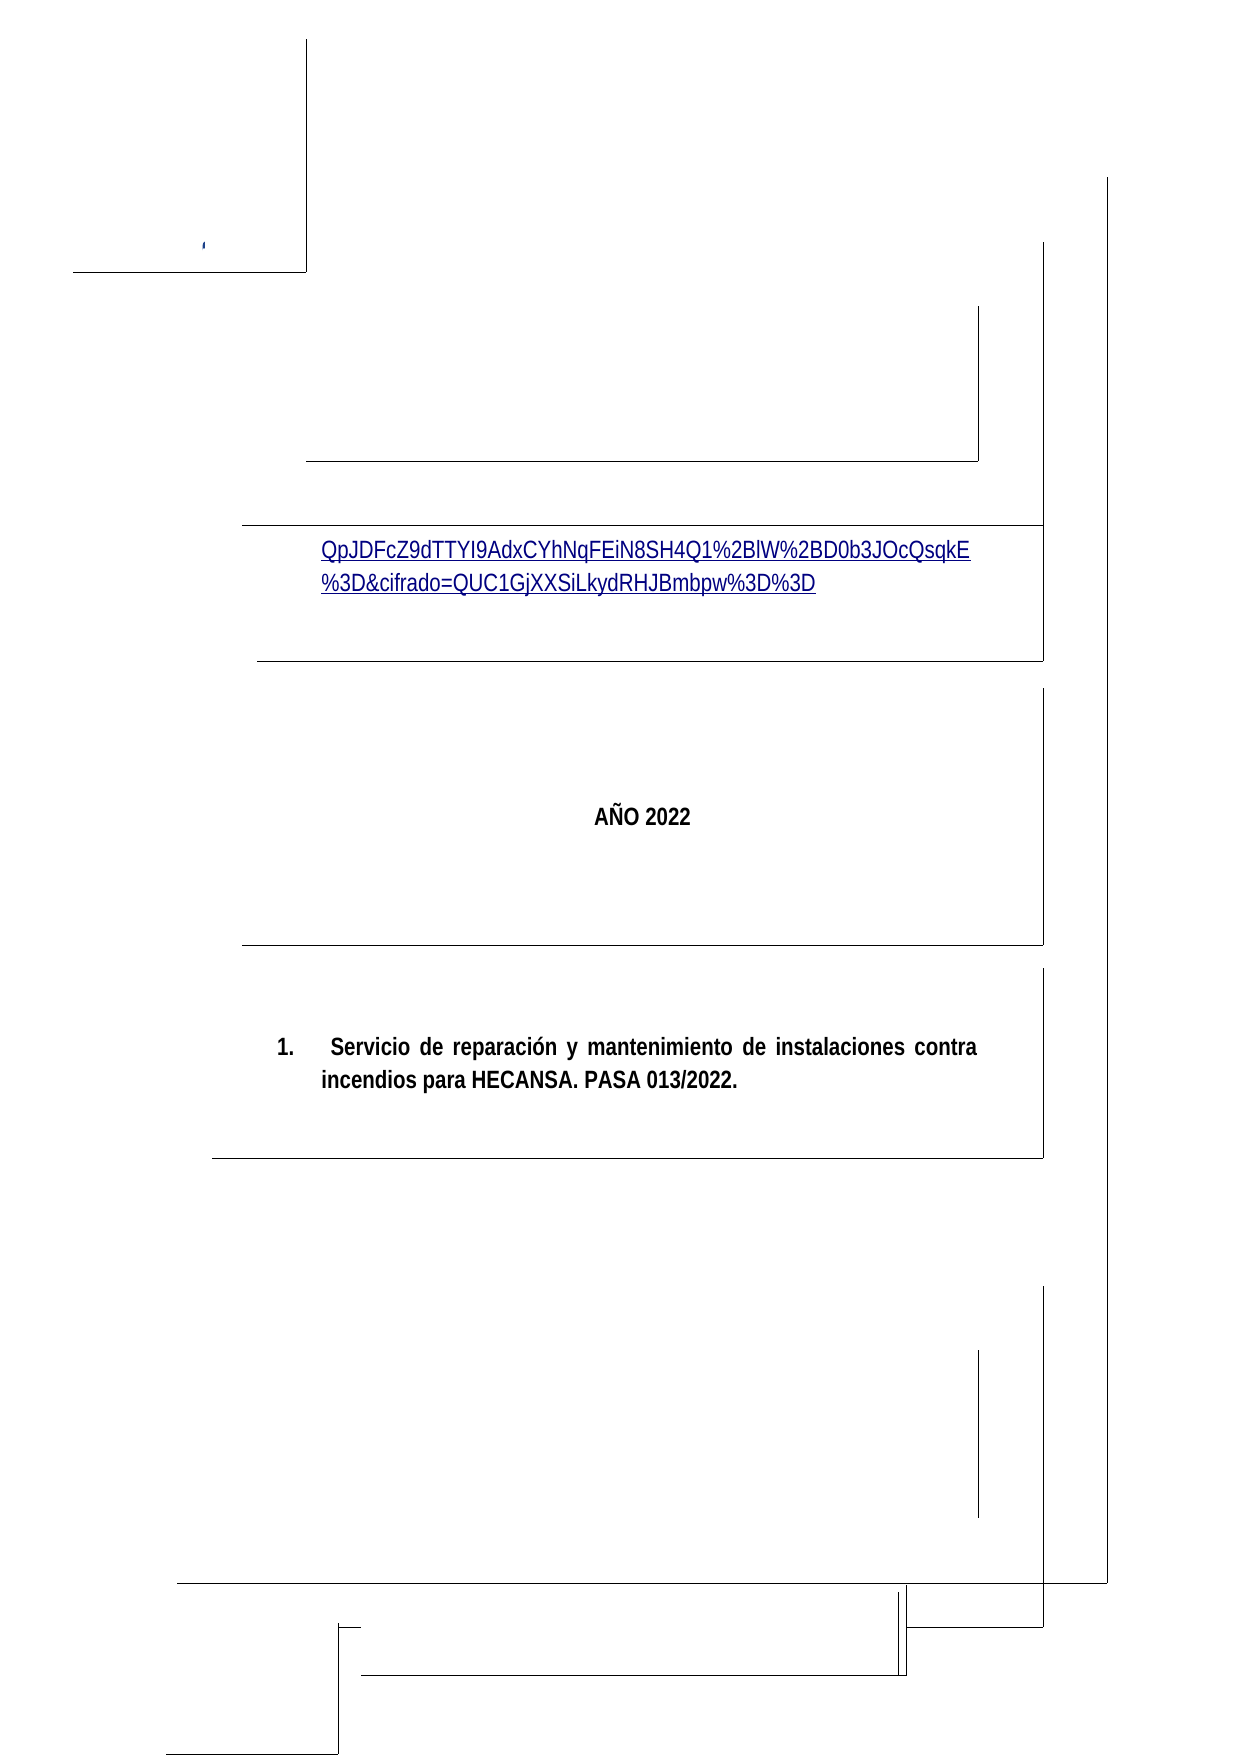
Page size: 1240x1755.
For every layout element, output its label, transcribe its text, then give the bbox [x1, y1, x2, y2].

text AÑO 2022 [242, 738, 1043, 831]
list QpJDFcZ9dTTYI9AdxCYhNqFEiN8SH4Q1%2BlW%2BD0b3JOcQsqkE%3D&cifrado=QUC1GjXXSiLkydRHJBmbpw%3D%3D [257, 470, 1043, 661]
list Servicio de reparación y mantenimiento de instalaciones contra incendios para HECANSA. PASA 013/2022. [212, 968, 1043, 1158]
